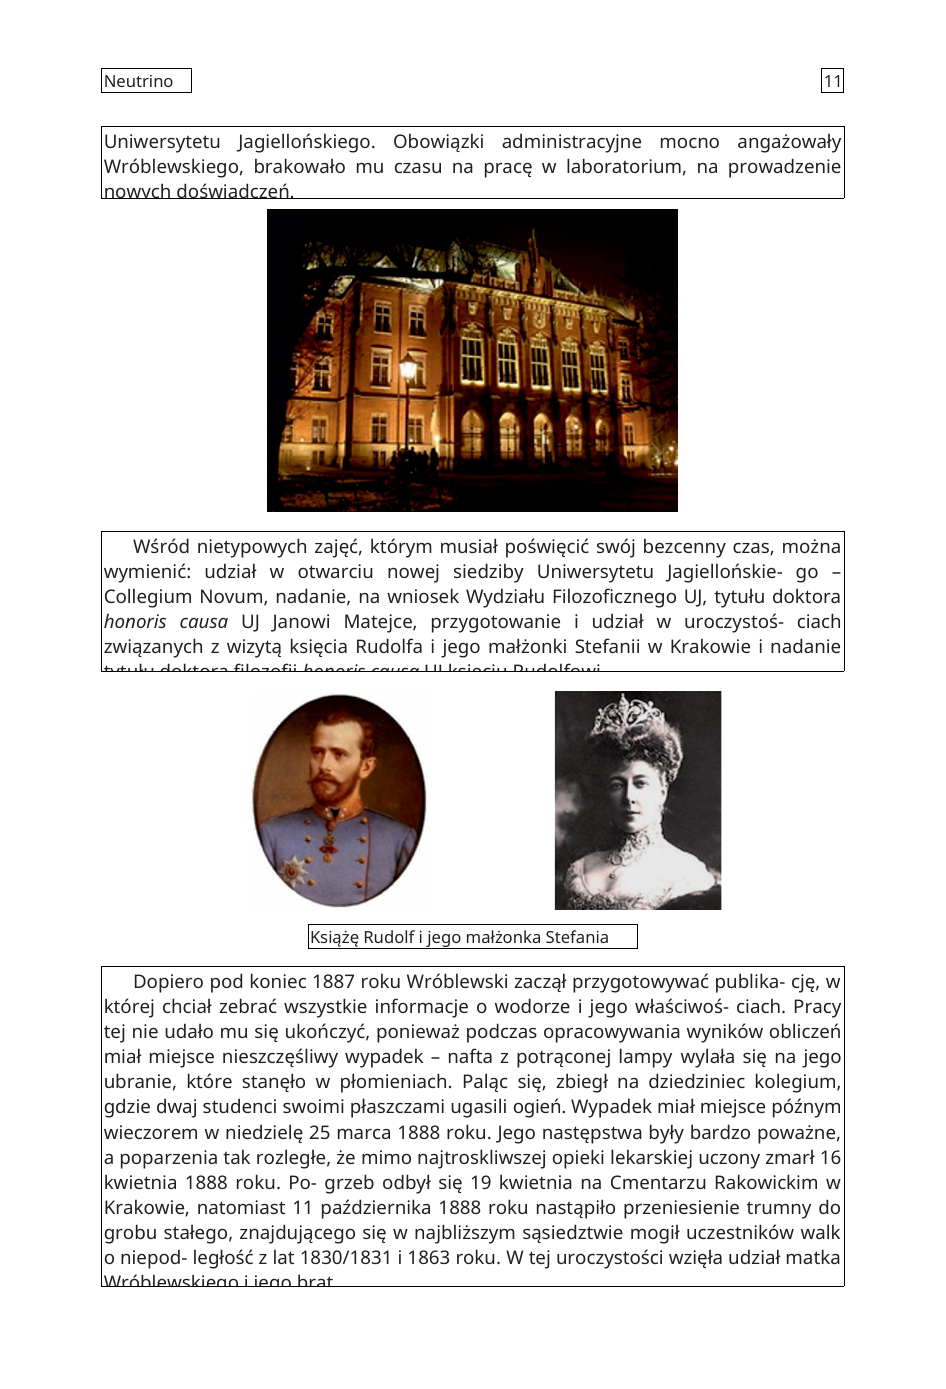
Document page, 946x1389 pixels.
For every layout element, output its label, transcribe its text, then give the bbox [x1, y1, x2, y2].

text Wśród nietypowych zajęć, którym musiał poświęcić swój bezcenny czas, można wymienić: udział w otwarciu nowej siedziby Uniwersytetu Jagiellońskie- go – Collegium Novum, nadanie, na wniosek Wydziału Filozoficznego UJ, tytułu doktora honoris causa UJ Janowi Matejce, przygotowanie i udział w uroczystoś- ciach związanych z wizytą księcia Rudolfa i jego małżonki Stefanii w Krakowie i nadanie tytułu doktora filozofii honoris causa UJ księciu Rudolfowi. [103, 534, 842, 671]
text Dopiero pod koniec 1887 roku Wróblewski zaczął przygotowywać publika- cję, w której chciał zebrać wszystkie informacje o wodorze i jego właściwoś- ciach. Pracy tej nie udało mu się ukończyć, ponieważ podczas opracowywania wyników obliczeń miał miejsce nieszczęśliwy wypadek – nafta z potrąconej lampy wylała się na jego ubranie, które stanęło w płomieniach. Paląc się, zbiegł na dziedziniec kolegium, gdzie dwaj studenci swoimi płaszczami ugasili ogień. Wypadek miał miejsce późnym wieczorem w niedzielę 25 marca 1888 roku. Jego następstwa były bardzo poważne, a poparzenia tak rozległe, że mimo najtroskliwszej opieki lekarskiej uczony zmarł 16 kwietnia 1888 roku. Po- grzeb odbył się 19 kwietnia na Cmentarzu Rakowickim w Krakowie, natomiast 11 października 1888 roku nastąpiło przeniesienie trumny do grobu stałego, znajdującego się w najbliższym sąsiedztwie mogił uczestników walk o niepod- ległość z lat 1830/1831 i 1863 roku. W tej uroczystości wzięła udział matka Wróblewskiego i jego brat. [103, 969, 842, 1286]
text Neutrino 22 [103, 70, 191, 92]
picture [554, 691, 722, 910]
picture [267, 209, 678, 512]
text Książę Rudolf i jego małżonka Stefania [310, 926, 637, 948]
text Uniwersytetu Jagiellońskiego. Obowiązki administracyjne mocno angażowały Wróblewskiego, brakowało mu czasu na pracę w laboratorium, na prowadzenie nowych doświadczeń. [103, 129, 842, 198]
text 11 [823, 70, 843, 92]
picture [249, 691, 430, 910]
